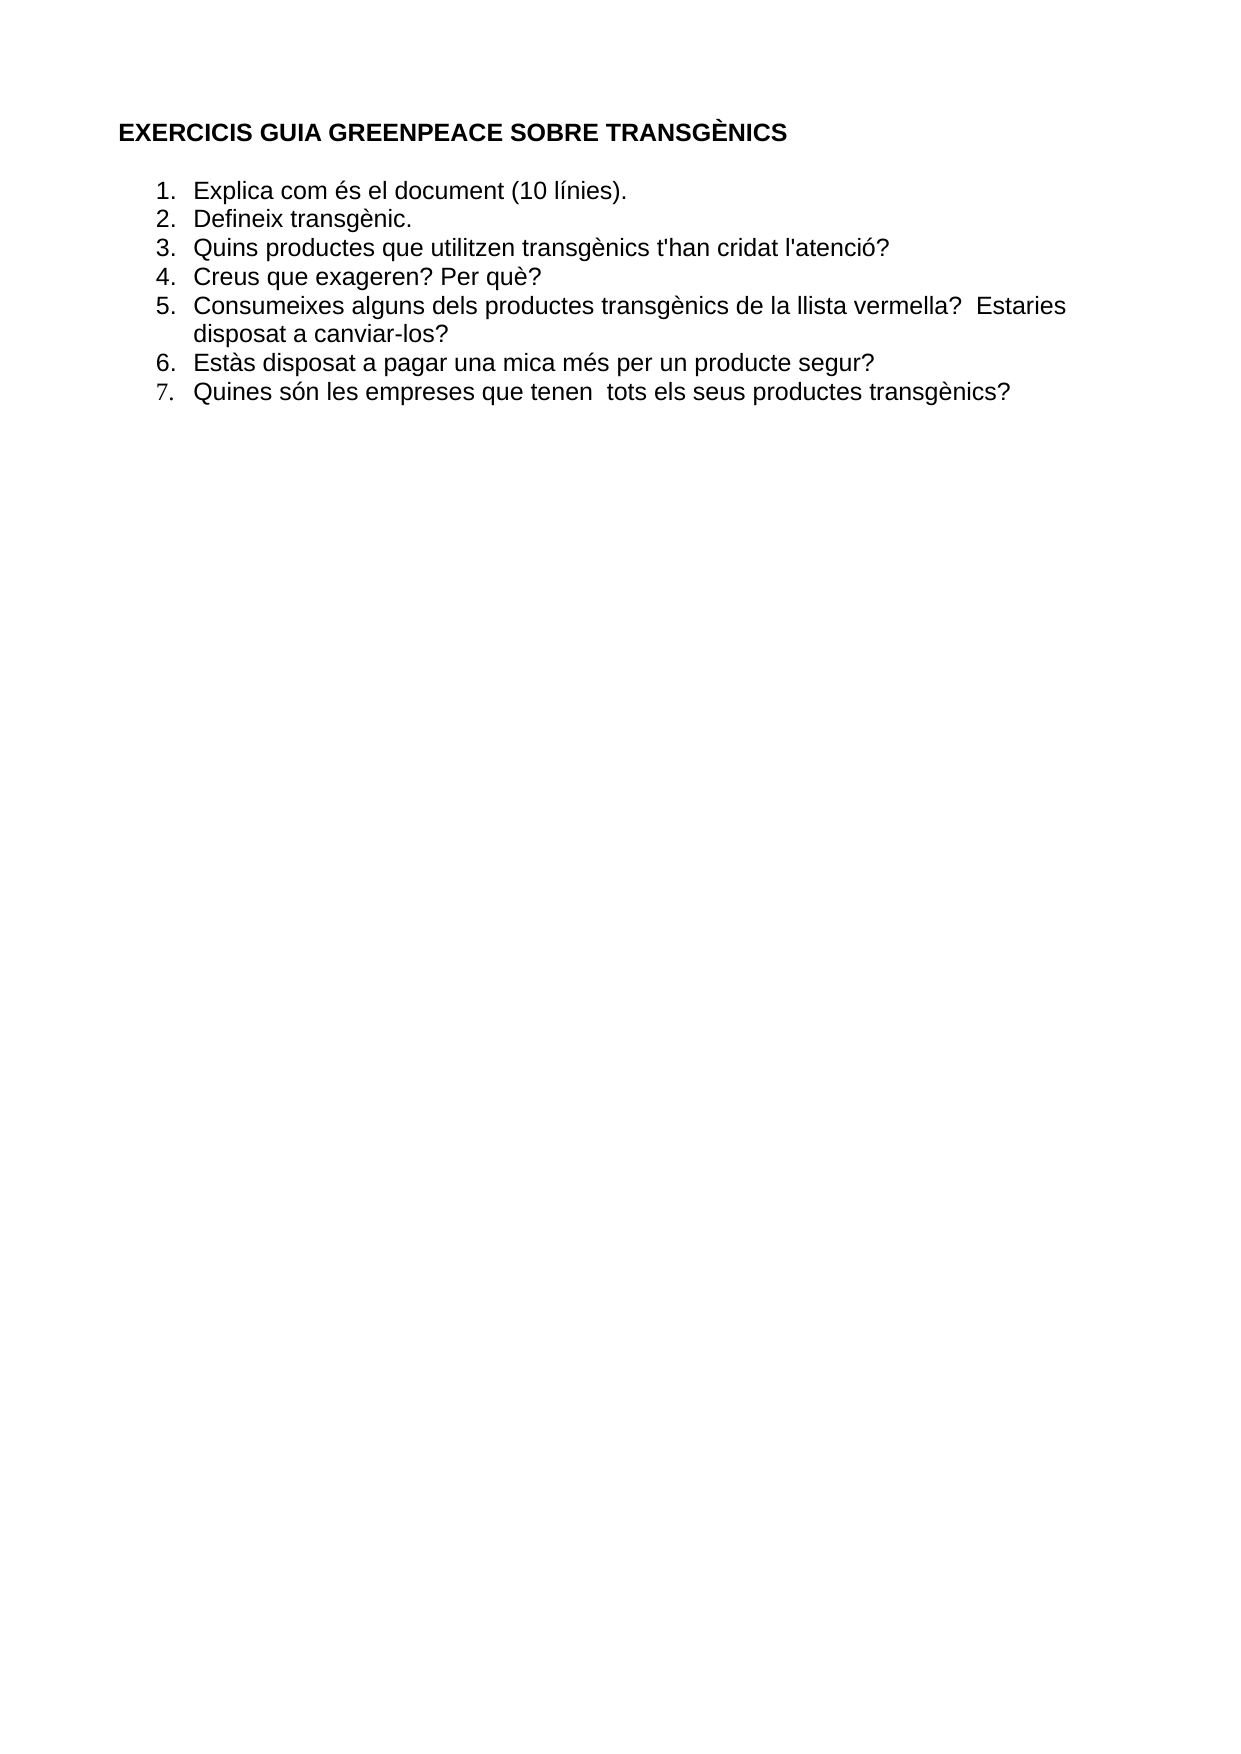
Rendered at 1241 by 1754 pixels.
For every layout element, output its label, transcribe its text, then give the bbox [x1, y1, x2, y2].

list Quines són les empreses que tenen tots els seus productes transgènics? [156, 377, 1122, 406]
list Defineix transgènic. [156, 204, 1122, 233]
list Consumeixes alguns dels productes transgènics de la llista vermella? Estaries disposat a canviar-los? [156, 291, 1122, 348]
list Quins productes que utilitzen transgènics t'han cridat l'atenció? [156, 233, 1122, 262]
text EXERCICIS GUIA GREENPEACE SOBRE TRANSGÈNICS [118, 118, 1122, 147]
list Explica com és el document (10 línies). [156, 176, 1122, 204]
list Estàs disposat a pagar una mica més per un producte segur? [156, 348, 1122, 377]
list Creus que exageren? Per què? [156, 262, 1122, 291]
